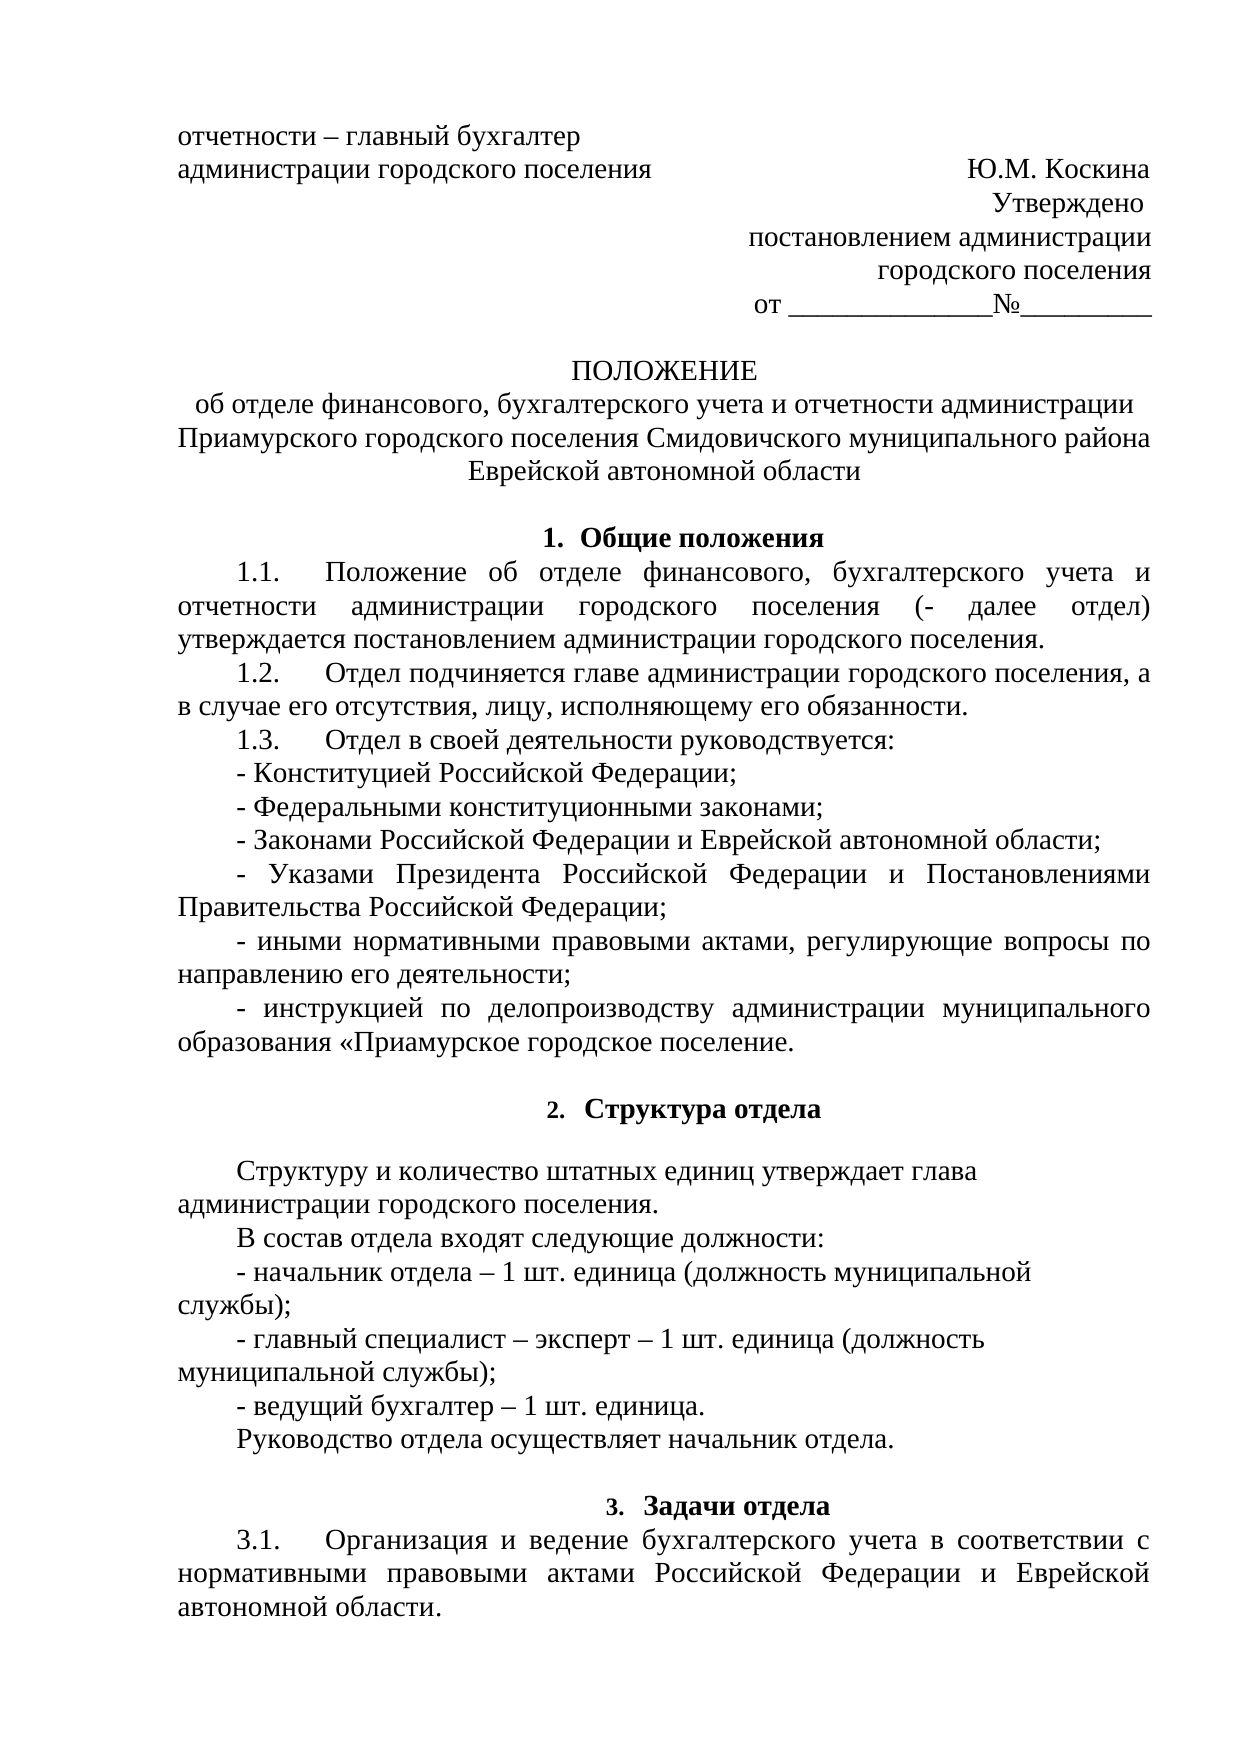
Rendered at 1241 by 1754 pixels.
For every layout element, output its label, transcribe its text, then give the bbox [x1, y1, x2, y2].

text - Указами Президента Российской Федерации и Постановлениями Правительства Российской Федерации; [177, 856, 1151, 923]
list Отдел подчиняется главе администрации городского поселения, а в случае его отсутствия, лицу, исполняющему его обязанности. [177, 655, 1151, 722]
text - Конституцией Российской Федерации; [177, 755, 1151, 789]
text об отделе финансового, бухгалтерского учета и отчетности администрации Приамурского городского поселения Смидовичского муниципального района Еврейской автономной области [177, 386, 1151, 487]
text 3.1. Организация и ведение бухгалтерского учета в соответствии с нормативными правовыми актами Российской Федерации и Еврейской автономной области. [177, 1522, 1151, 1623]
text городского поселения [177, 252, 1151, 286]
text постановлением администрации [177, 219, 1151, 252]
text администрации городского поселения Ю.М. Коскина [177, 152, 1151, 185]
text - главный специалист – эксперт – 1 шт. единица (должность муниципальной службы); [177, 1321, 1151, 1388]
list Положение об отделе финансового, бухгалтерского учета и отчетности администрации городского поселения (- далее отдел) утверждается постановлением администрации городского поселения. [177, 554, 1151, 655]
text Структуру и количество штатных единиц утверждает глава администрации городского поселения. [177, 1153, 1151, 1220]
text - Законами Российской Федерации и Еврейской автономной области; [177, 822, 1151, 856]
text - инструкцией по делопроизводству администрации муниципального образования «Приамурское городское поселение. [177, 990, 1151, 1057]
text В состав отдела входят следующие должности: [177, 1220, 1151, 1254]
text от ______________№_________ [177, 286, 1151, 319]
text Руководство отдела осуществляет начальник отдела. [177, 1421, 1151, 1455]
text - ведущий бухгалтер – 1 шт. единица. [177, 1388, 1151, 1421]
text отчетности – главный бухгалтер [177, 118, 1151, 152]
list Структура отдела [546, 1091, 1151, 1124]
list Отдел в своей деятельности руководствуется: [177, 722, 1151, 755]
text - иными нормативными правовыми актами, регулирующие вопросы по направлению его деятельности; [177, 923, 1151, 990]
list Общие положения [215, 521, 1151, 554]
text ПОЛОЖЕНИЕ [177, 353, 1151, 386]
text - Федеральными конституционными законами; [177, 789, 1151, 822]
list Задачи отдела [606, 1488, 1151, 1522]
text Утверждено [177, 185, 1151, 219]
text - начальник отдела – 1 шт. единица (должность муниципальной службы); [177, 1254, 1151, 1321]
